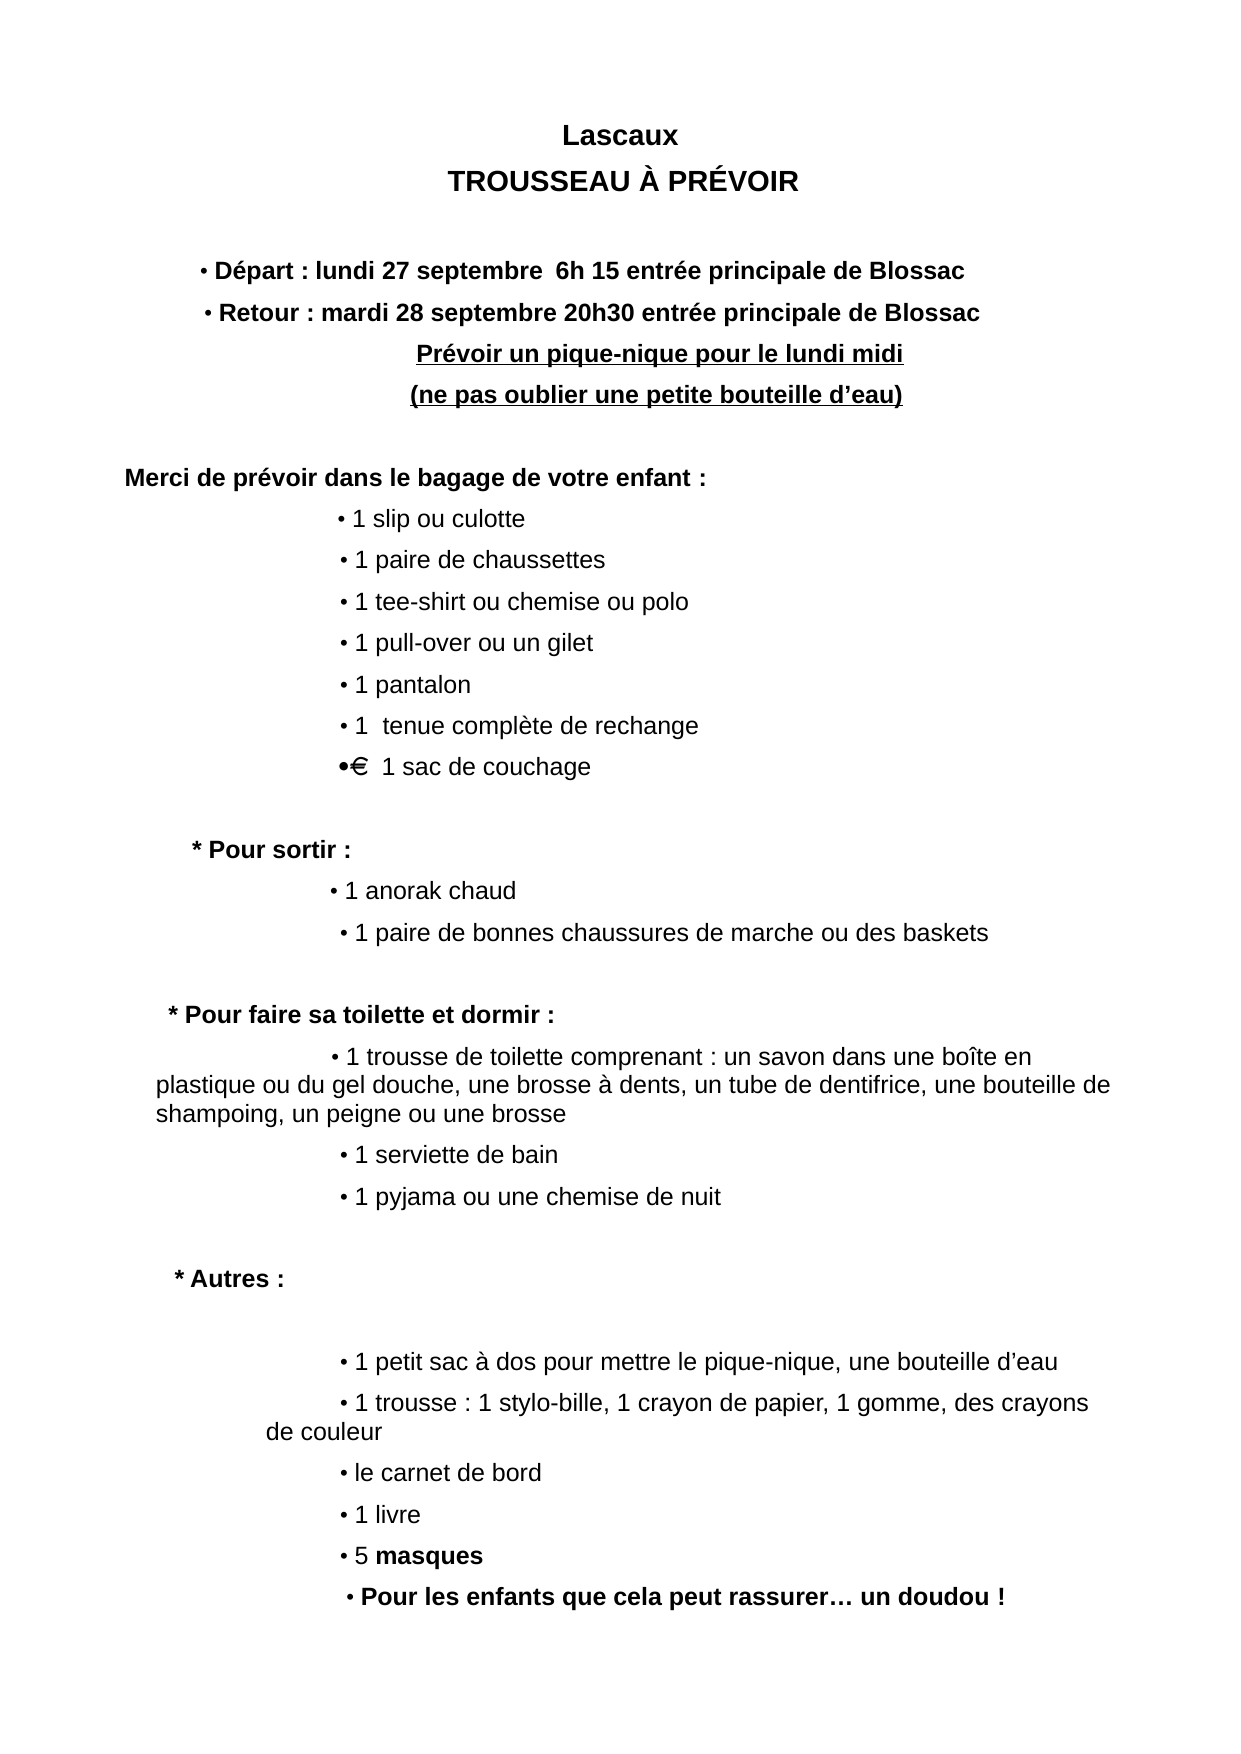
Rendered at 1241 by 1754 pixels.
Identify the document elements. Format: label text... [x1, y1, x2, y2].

text Prévoir un pique-nique pour le lundi midi [191, 339, 1122, 368]
text * Autres : [118, 1264, 1122, 1293]
text TROUSSEAU À PRÉVOIR [118, 164, 1122, 198]
text · 1 sac de couchage [339, 752, 1122, 781]
text • 1 anorak chaud [118, 876, 1122, 905]
text Lascaux [118, 118, 1122, 152]
text • 1 trousse : 1 stylo-bille, 1 crayon de papier, 1 gomme, des crayons de couleur [266, 1388, 1122, 1446]
text • Départ : lundi 27 septembre 6h 15 entrée principale de Blossac [118, 251, 1122, 285]
text • 1 trousse de toilette comprenant : un savon dans une boîte en plastique ou du gel douche, une brosse à dents, un tube de dentifrice, une bouteille de shampoing, un peigne ou une brosse [156, 1041, 1122, 1128]
text • 1 petit sac à dos pour mettre le pique-nique, une bouteille d’eau [266, 1347, 1122, 1376]
text • Retour : mardi 28 septembre 20h30 entrée principale de Blossac [191, 298, 1122, 326]
text • 1 slip ou culotte [118, 504, 1122, 533]
text Merci de prévoir dans le bagage de votre enfant : [118, 463, 1122, 492]
text * Pour sortir : [118, 835, 1122, 864]
text • 1 tee-shirt ou chemise ou polo [266, 587, 1122, 616]
text • 1 pull-over ou un gilet [266, 628, 1122, 657]
text • 1 livre [266, 1500, 1122, 1528]
text • 1 serviette de bain [266, 1140, 1122, 1169]
text • 5 masques [266, 1541, 1122, 1570]
text • 1 paire de chaussettes [339, 546, 1122, 574]
text • 1 tenue complète de rechange [266, 711, 1122, 740]
text * Pour faire sa toilette et dormir : [118, 1000, 1122, 1029]
text • 1 pyjama ou une chemise de nuit [339, 1182, 1122, 1211]
text (ne pas oublier une petite bouteille d’eau) [191, 380, 1122, 409]
text • 1 pantalon [266, 669, 1122, 698]
text • Pour les enfants que cela peut rassurer… un doudou ! [266, 1582, 1122, 1611]
text • 1 paire de bonnes chaussures de marche ou des baskets [266, 917, 1122, 946]
text • le carnet de bord [339, 1458, 1122, 1487]
